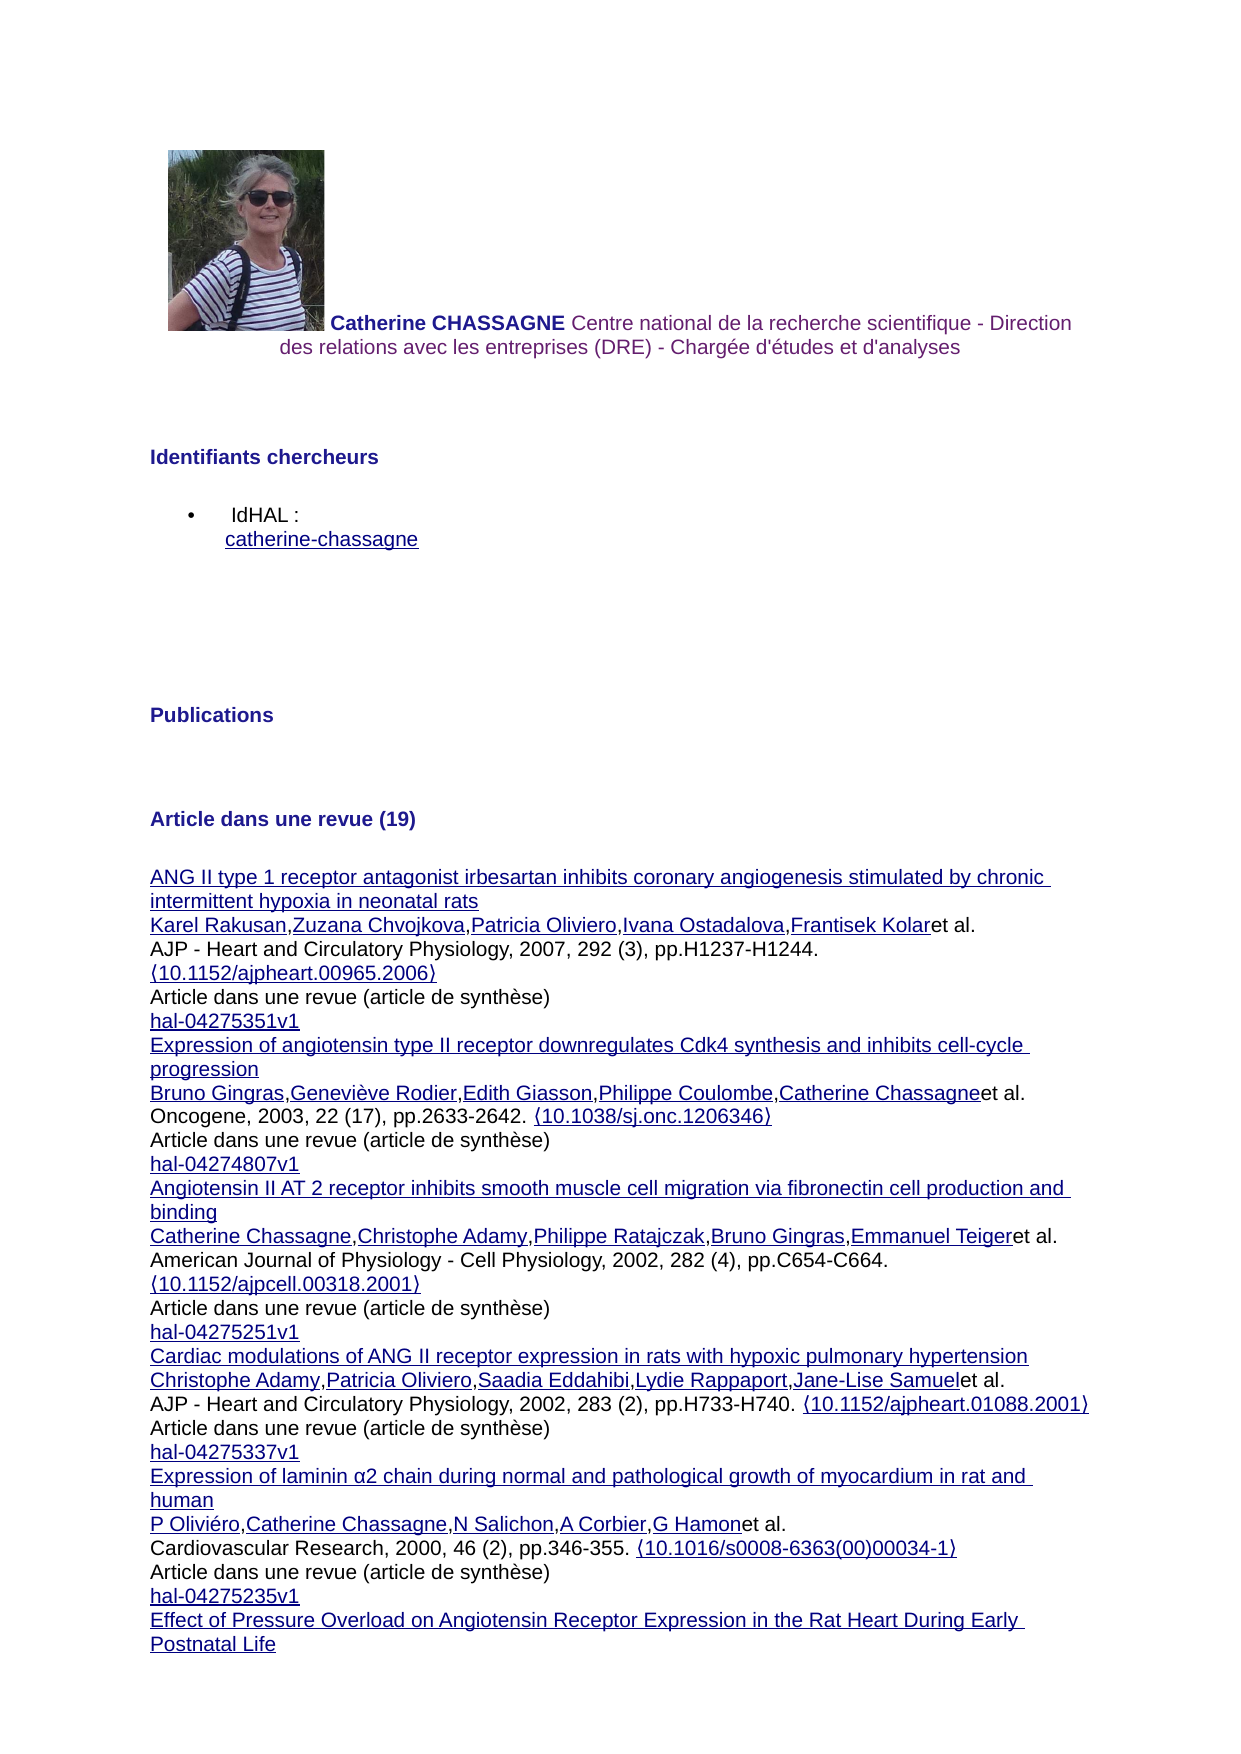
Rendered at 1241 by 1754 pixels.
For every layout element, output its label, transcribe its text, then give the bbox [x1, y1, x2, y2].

table_cell Cardiac modulations of ANG II receptor expression in rats with hypoxic pulmonary hypertension Christophe Adamy,Patricia Oliviero,Saadia Eddahibi,Lydie Rappaport,Jane-Lise Samuelet al. AJP - Heart and Circulatory Physiology, 2002, 283 (2), pp.H733-H740. ⟨10.1152/ajpheart.01088.2001⟩ Article dans une revue (article de synthèse) hal-04275337v1 [150, 1344, 1090, 1464]
table_header ANG II type 1 receptor antagonist irbesartan inhibits coronary angiogenesis stimulated by chronic intermittent hypoxia in neonatal rats Karel Rakusan,Zuzana Chvojkova,Patricia Oliviero,Ivana Ostadalova,Frantisek Kolaret al. AJP - Heart and Circulatory Physiology, 2007, 292 (3), pp.H1237-H1244. ⟨10.1152/ajpheart.00965.2006⟩ Article dans une revue (article de synthèse) hal-04275351v1 [150, 865, 1090, 1032]
list catherine-chassagne [187, 527, 1090, 551]
table_cell Expression of angiotensin type II receptor downregulates Cdk4 synthesis and inhibits cell-cycle progression Bruno Gingras,Geneviève Rodier,Edith Giasson,Philippe Coulombe,Catherine Chassagneet al. Oncogene, 2003, 22 (17), pp.2633-2642. ⟨10.1038/sj.onc.1206346⟩ Article dans une revue (article de synthèse) hal-04274807v1 [150, 1033, 1090, 1176]
picture [168, 150, 325, 331]
table_cell Angiotensin II AT 2 receptor inhibits smooth muscle cell migration via fibronectin cell production and binding Catherine Chassagne,Christophe Adamy,Philippe Ratajczak,Bruno Gingras,Emmanuel Teigeret al. American Journal of Physiology - Cell Physiology, 2002, 282 (4), pp.C654-C664. ⟨10.1152/ajpcell.00318.2001⟩ Article dans une revue (article de synthèse) hal-04275251v1 [150, 1176, 1090, 1344]
subtitle Publications [150, 703, 1090, 727]
table_cell Effect of Pressure Overload on Angiotensin Receptor Expression in the Rat Heart During Early Postnatal Life [150, 1608, 1090, 1655]
subtitle Catherine CHASSAGNE Centre national de la recherche scientifique - Direction des relations avec les entreprises (DRE) - Chargée d'études et d'analyses [150, 150, 1090, 358]
subtitle Article dans une revue (19) [150, 806, 1090, 830]
subtitle Identifiants chercheurs [150, 445, 1090, 469]
list IdHAL : [187, 503, 1090, 527]
table_cell Expression of laminin α2 chain during normal and pathological growth of myocardium in rat and human P Oliviéro,Catherine Chassagne,N Salichon,A Corbier,G Hamonet al. Cardiovascular Research, 2000, 46 (2), pp.346-355. ⟨10.1016/s0008-6363(00)00034-1⟩ Article dans une revue (article de synthèse) hal-04275235v1 [150, 1464, 1090, 1607]
